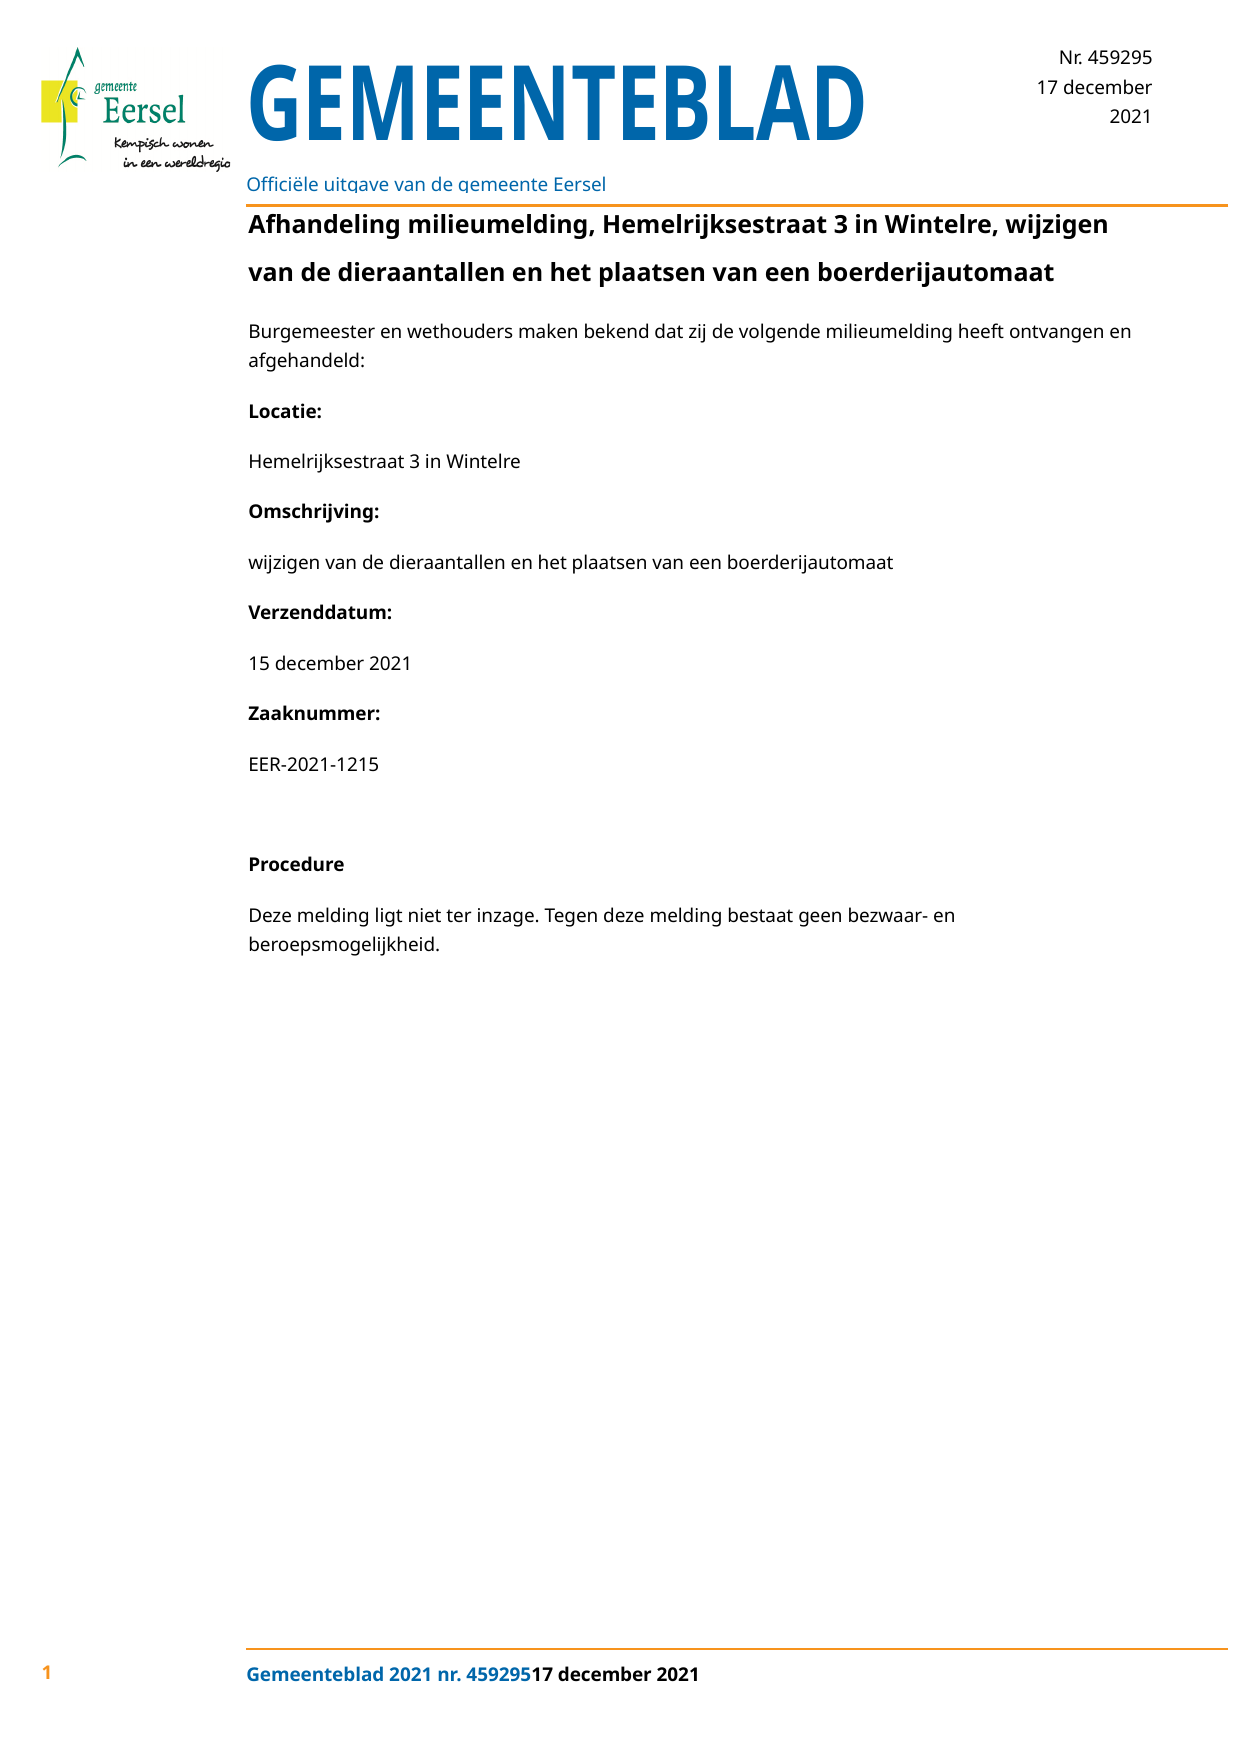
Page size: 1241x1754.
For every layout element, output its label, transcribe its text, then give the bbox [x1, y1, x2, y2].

text Verzenddatum: [248, 599, 1152, 625]
picture [41, 47, 231, 172]
text Burgemeester en wethouders maken bekend dat zij de volgende milieumelding heeft ontvangen en afgehandeld: [248, 318, 1152, 373]
text EER-2021-1215 [248, 751, 1152, 777]
text Omschrijving: [248, 499, 1152, 524]
text Locatie: [248, 398, 1152, 424]
text Hemelrijksestraat 3 in Wintelre [248, 448, 1152, 474]
text Procedure [248, 852, 1152, 877]
text wijzigen van de dieraantallen en het plaatsen van een boerderijautomaat [248, 549, 1152, 575]
text Afhandeling milieumelding, Hemelrijksestraat 3 in Wintelre, wijzigen van de dieraantallen en het plaatsen van een boerderijautomaat [248, 207, 1152, 288]
text Zaaknummer: [248, 700, 1152, 726]
text Deze melding ligt niet ter inzage. Tegen deze melding bestaat geen bezwaar- en beroepsmogelijkheid. [248, 902, 1152, 957]
text 15 december 2021 [248, 650, 1152, 676]
